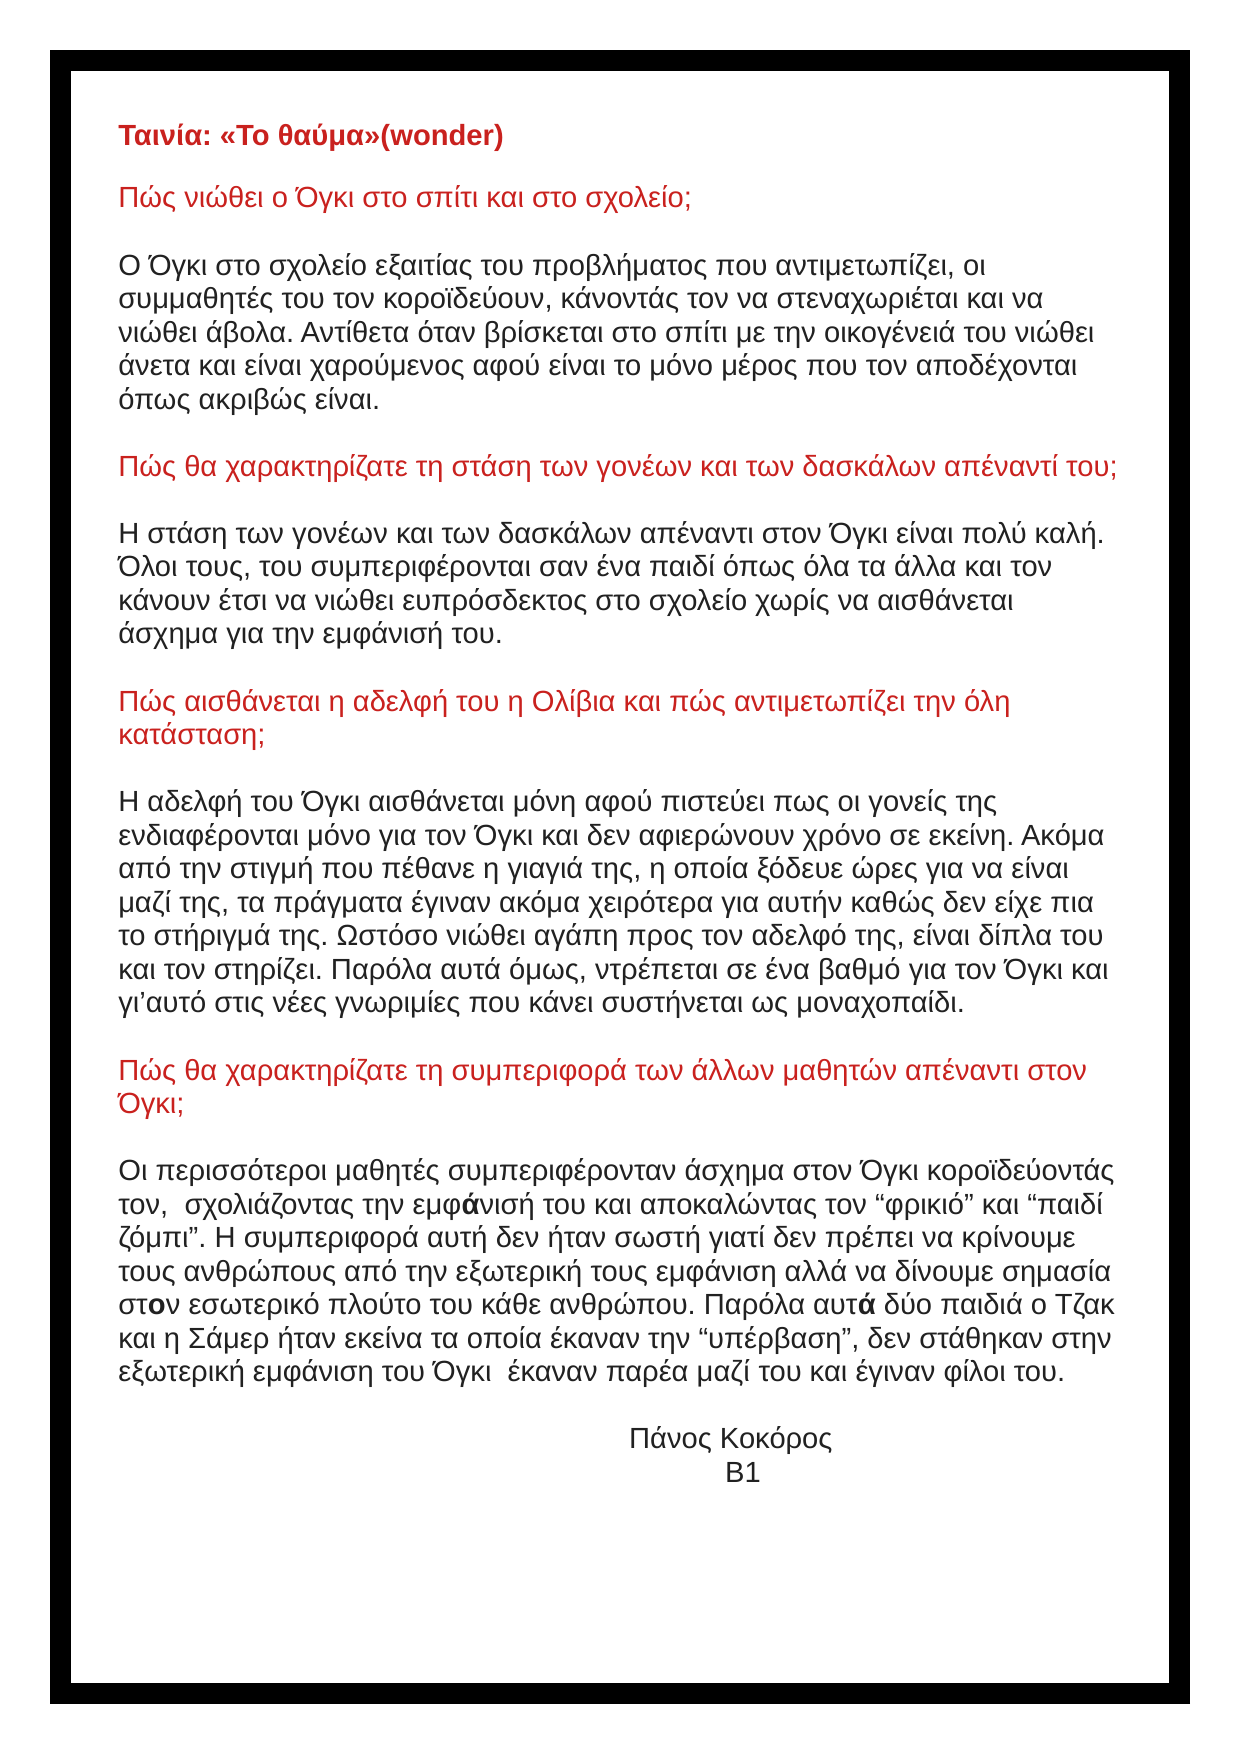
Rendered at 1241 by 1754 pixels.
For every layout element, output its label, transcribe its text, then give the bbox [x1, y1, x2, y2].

text Πώς νιώθει ο Όγκι στο σπίτι και στο σχολείο; [118, 180, 1122, 214]
text Β1 [118, 1455, 1122, 1488]
text Πώς αισθάνεται η αδελφή του η Ολίβια και πώς αντιμετωπίζει την όλη κατάσταση; [118, 683, 1122, 751]
text Η αδελφή του Όγκι αισθάνεται μόνη αφού πιστεύει πως οι γονείς της ενδιαφέρονται μόνο για τον Όγκι και δεν αφιερώνουν χρόνο σε εκείνη. Ακόμα από την στιγμή που πέθανε η γιαγιά της, η οποία ξόδευε ώρες για να είναι μαζί της, τα πράγματα έγιναν ακόμα χειρότερα για αυτήν καθώς δεν είχε πια το στήριγμά της. Ωστόσο νιώθει αγάπη προς τον αδελφό της, είναι δίπλα του και τον στηρίζει. Παρόλα αυτά όμως, ντρέπεται σε ένα βαθμό για τον Όγκι και γι’αυτό στις νέες γνωριμίες που κάνει συστήνεται ως μοναχοπαίδι. [118, 784, 1122, 1019]
text Πώς θα χαρακτηρίζατε τη συμπεριφορά των άλλων μαθητών απέναντι στον Όγκι; [118, 1052, 1122, 1119]
text Πώς θα χαρακτηρίζατε τη στάση των γονέων και των δασκάλων απέναντί του; [118, 449, 1122, 482]
text Πάνος Κοκόρος [118, 1421, 1122, 1455]
text Η στάση των γονέων και των δασκάλων απέναντι στον Όγκι είναι πολύ καλή. Όλοι τους, του συμπεριφέρονται σαν ένα παιδί όπως όλα τα άλλα και τον κάνουν έτσι να νιώθει ευπρόσδεκτος στο σχολείο χωρίς να αισθάνεται άσχημα για την εμφάνισή του. [118, 516, 1122, 650]
text Ταινία: «Το θαύμα»(wonder) [118, 118, 1122, 152]
text Οι περισσότεροι μαθητές συμπεριφέρονταν άσχημα στον Όγκι κοροϊδεύοντάς τον, σχολιάζοντας την εμφάνισή του και αποκαλώντας τον “φρικιό” και “παιδί ζόμπι”. Η συμπεριφορά αυτή δεν ήταν σωστή γιατί δεν πρέπει να κρίνουμε τους ανθρώπους από την εξωτερική τους εμφάνιση αλλά να δίνουμε σημασία στoν εσωτερικό πλούτο του κάθε ανθρώπου. Παρόλα αυτά δύο παιδιά ο Τζακ και η Σάμερ ήταν εκείνα τα οποία έκαναν την “υπέρβαση”, δεν στάθηκαν στην εξωτερική εμφάνιση του Όγκι έκαναν παρέα μαζί του και έγιναν φίλοι του. [118, 1153, 1122, 1388]
text Ο Όγκι στο σχολείο εξαιτίας του προβλήματος που αντιμετωπίζει, οι συμμαθητές του τον κοροϊδεύουν, κάνοντάς τον να στεναχωριέται και να νιώθει άβολα. Αντίθετα όταν βρίσκεται στο σπίτι με την οικογένειά του νιώθει άνετα και είναι χαρούμενος αφού είναι το μόνο μέρος που τον αποδέχονται όπως ακριβώς είναι. [118, 247, 1122, 415]
